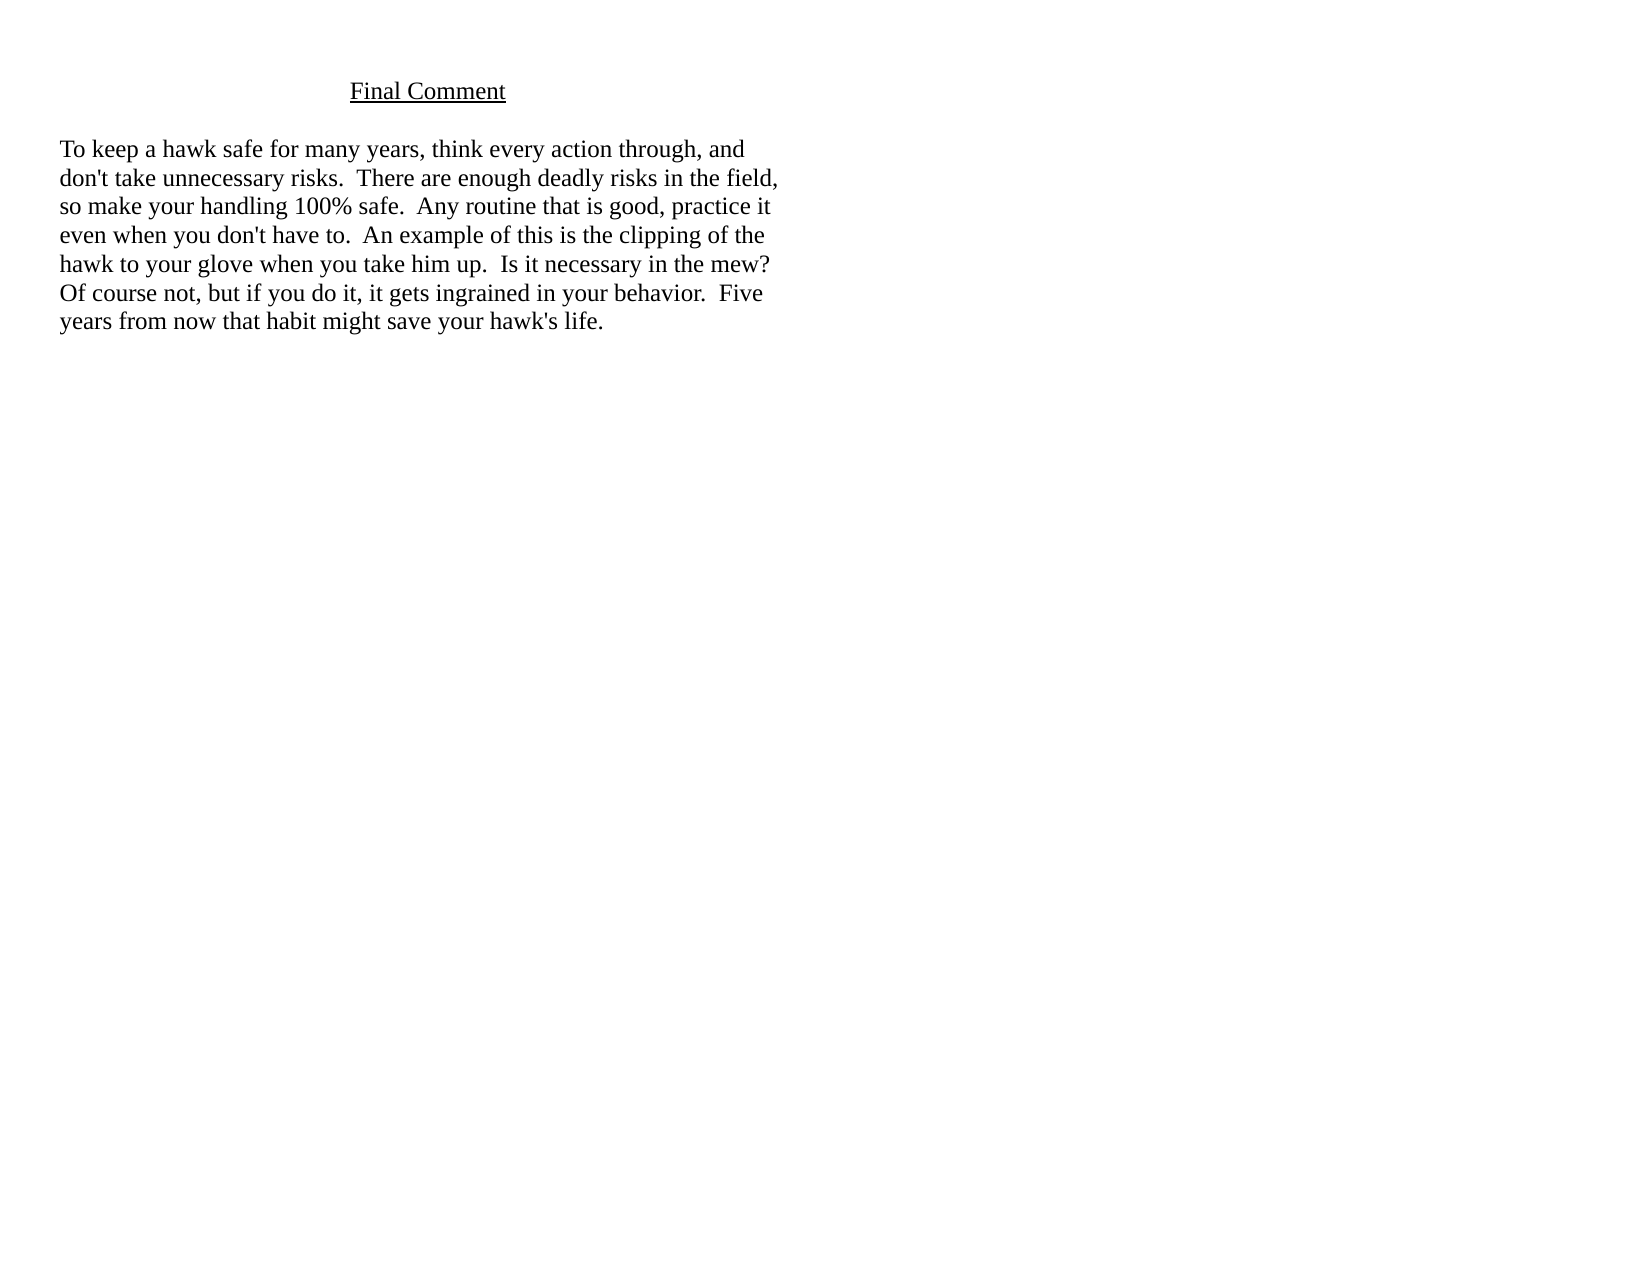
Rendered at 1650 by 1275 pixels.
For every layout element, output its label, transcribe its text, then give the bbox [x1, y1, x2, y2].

text Final Comment [59, 76, 796, 105]
text To keep a hawk safe for many years, think every action through, and don't take unnecessary risks. There are enough deadly risks in the field, so make your handling 100% safe. Any routine that is good, practice it even when you don't have to. An example of this is the clipping of the hawk to your glove when you take him up. Is it necessary in the mew? Of course not, but if you do it, it gets ingrained in your behavior. Five years from now that habit might save your hawk's life. [59, 134, 796, 335]
